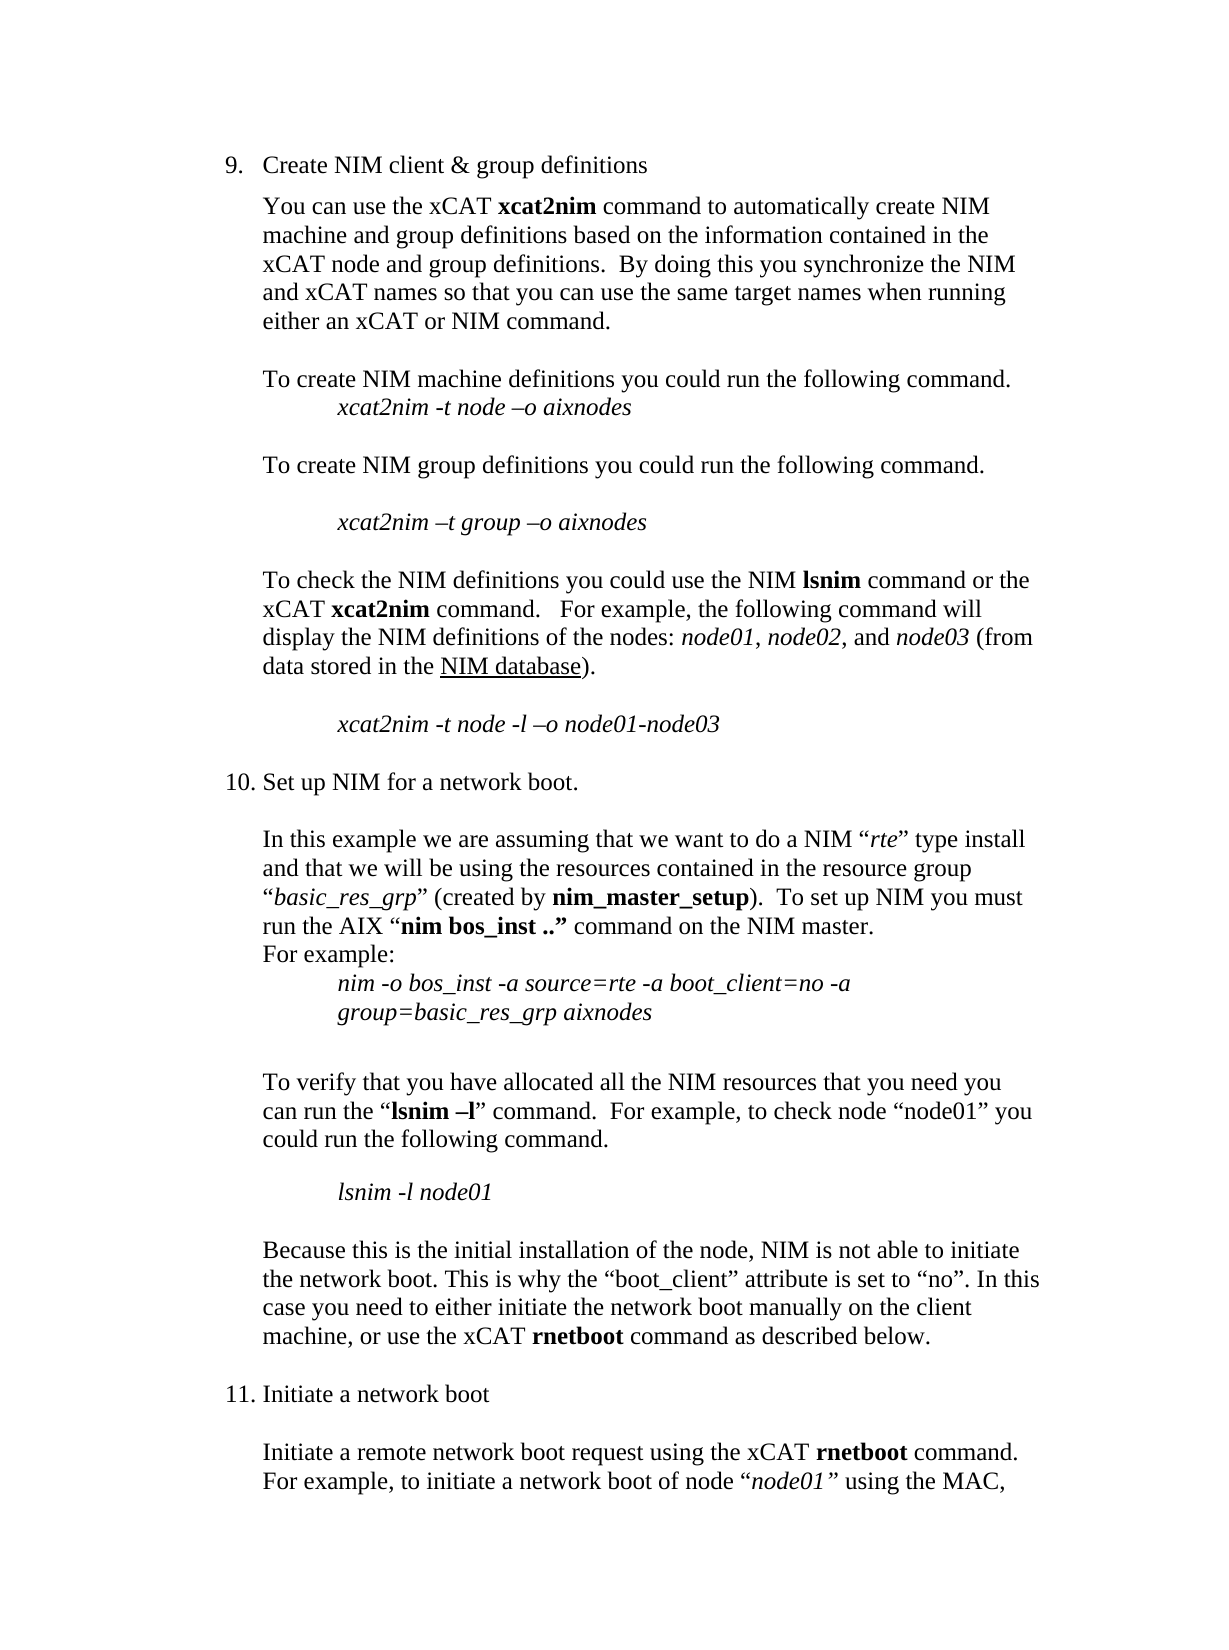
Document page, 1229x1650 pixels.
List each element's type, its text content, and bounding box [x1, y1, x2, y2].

text To check the NIM definitions you could use the NIM lsnim command or the xCAT xcat2nim command. For example, the following command will display the NIM definitions of the nodes: node01, node02, and node03 (from data stored in the NIM database). [262, 565, 1041, 680]
text To create NIM group definitions you could run the following command. [262, 450, 1041, 479]
text Initiate a remote network boot request using the xCAT rnetboot command. For example, to initiate a network boot of node “node01” using the MAC, [262, 1437, 1041, 1494]
text Because this is the initial installation of the node, NIM is not able to initiate the network boot. This is why the “boot_client” attribute is set to “no”. In this case you need to either initiate the network boot manually on the client machine, or use the xCAT rnetboot command as described below. [262, 1235, 1041, 1350]
text nim -o bos_inst -a source=rte -a boot_client=no -a group=basic_res_grp aixnodes [337, 968, 1041, 1026]
text You can use the xCAT xcat2nim command to automatically create NIM machine and group definitions based on the information contained in the xCAT node and group definitions. By doing this you synchronize the NIM and xCAT names so that you can use the same target names when running either an xCAT or NIM command. [262, 191, 1041, 335]
text xcat2nim -t node –o aixnodes [262, 392, 1041, 421]
text xcat2nim –t group –o aixnodes [262, 479, 1041, 536]
text lsnim -l node01 [337, 1177, 1041, 1206]
text To create NIM machine definitions you could run the following command. [262, 364, 1041, 392]
text In this example we are assuming that we want to do a NIM “rte” type install and that we will be using the resources contained in the resource group “basic_res_grp” (created by nim_master_setup). To set up NIM you must run the AIX “nim bos_inst ..” command on the NIM master. [262, 824, 1041, 939]
list Create NIM client & group definitions [225, 150, 1041, 179]
list Initiate a network boot [225, 1379, 1041, 1408]
text To verify that you have allocated all the NIM resources that you need you can run the “lsnim –l” command. For example, to check node “node01” you could run the following command. [262, 1067, 1041, 1153]
text For example: [262, 939, 1041, 968]
text xcat2nim -t node -l –o node01-node03 [262, 709, 1041, 737]
list Set up NIM for a network boot. [225, 767, 1041, 795]
